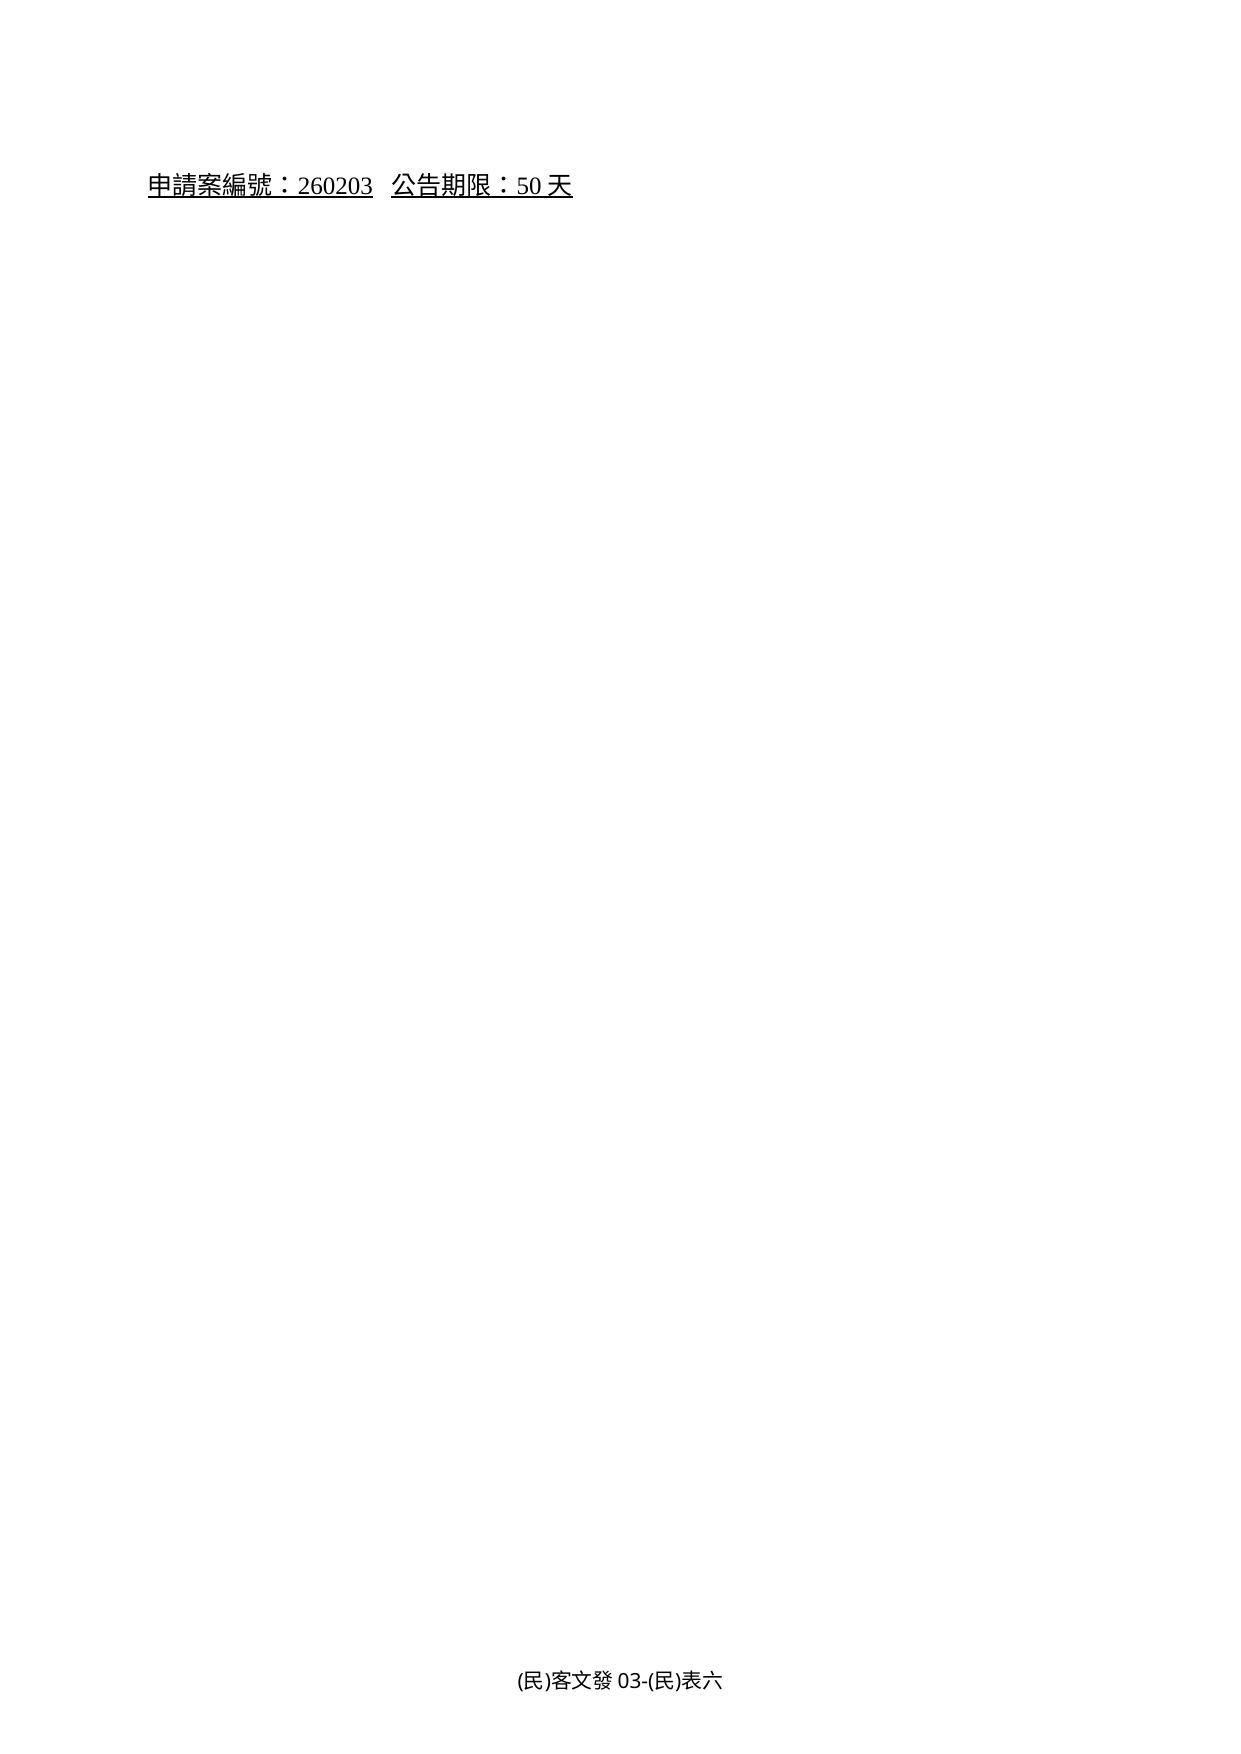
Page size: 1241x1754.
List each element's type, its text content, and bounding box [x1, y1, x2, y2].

text 申請案編號：260203 公告期限：50 天 [148, 164, 1092, 202]
